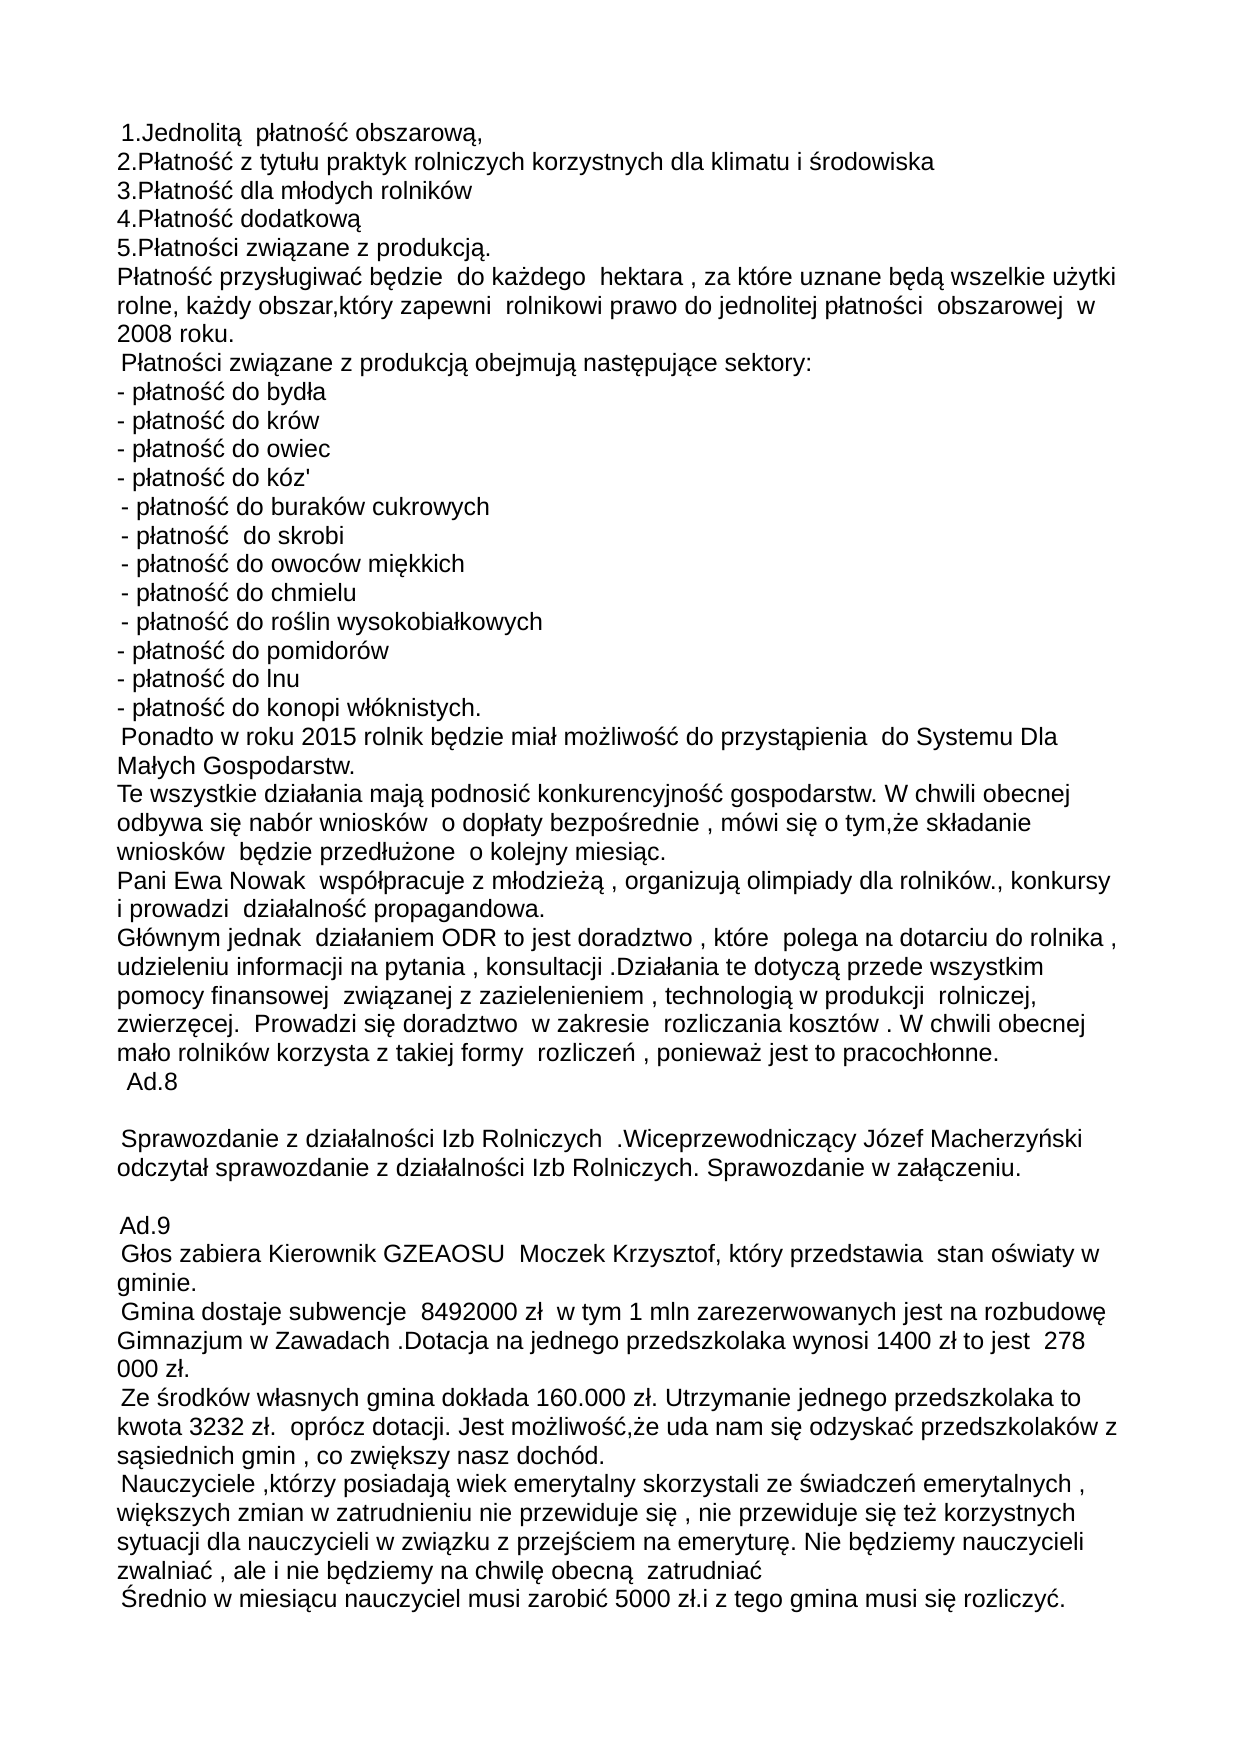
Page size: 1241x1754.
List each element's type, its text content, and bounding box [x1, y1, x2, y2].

list - płatność do lnu [79, 664, 1122, 693]
text 1.Jednolitą płatność obszarową, [79, 118, 1122, 147]
text Gmina dostaje subwencje 8492000 zł w tym 1 mln zarezerwowanych jest na rozbudowę Gimnazjum w Zawadach .Dotacja na jednego przedszkolaka wynosi 1400 zł to jest 278 000 zł. [79, 1297, 1122, 1383]
text Średnio w miesiącu nauczyciel musi zarobić 5000 zł.i z tego gmina musi się rozliczyć. [79, 1584, 1122, 1613]
list - płatność do bydła [79, 377, 1122, 406]
list - płatność do kóz' [79, 463, 1122, 492]
list 2.Płatność z tytułu praktyk rolniczych korzystnych dla klimatu i środowiska [79, 147, 1122, 176]
list 4.Płatność dodatkową [79, 204, 1122, 233]
list - płatność do buraków cukrowych [79, 492, 1122, 521]
text Ze środków własnych gmina dokłada 160.000 zł. Utrzymanie jednego przedszkolaka to kwota 3232 zł. oprócz dotacji. Jest możliwość,że uda nam się odzyskać przedszkolaków z sąsiednich gmin , co zwiększy nasz dochód. [79, 1383, 1122, 1469]
text Nauczyciele ,którzy posiadają wiek emerytalny skorzystali ze świadczeń emerytalnych , większych zmian w zatrudnieniu nie przewiduje się , nie przewiduje się też korzystnych sytuacji dla nauczycieli w związku z przejściem na emeryturę. Nie będziemy nauczycieli zwalniać , ale i nie będziemy na chwilę obecną zatrudniać [79, 1469, 1122, 1584]
list - płatność do pomidorów [79, 636, 1122, 664]
list - płatność do roślin wysokobiałkowych [79, 607, 1122, 636]
list Głównym jednak działaniem ODR to jest doradztwo , które polega na dotarciu do rolnika , udzieleniu informacji na pytania , konsultacji .Działania te dotyczą przede wszystkim pomocy finansowej związanej z zazielenieniem , technologią w produkcji rolniczej, zwierzęcej. Prowadzi się doradztwo w zakresie rozliczania kosztów . W chwili obecnej mało rolników korzysta z takiej formy rozliczeń , ponieważ jest to pracochłonne. [79, 923, 1122, 1067]
text Płatności związane z produkcją obejmują następujące sektory: [79, 348, 1122, 377]
list Te wszystkie działania mają podnosić konkurencyjność gospodarstw. W chwili obecnej odbywa się nabór wniosków o dopłaty bezpośrednie , mówi się o tym,że składanie wniosków będzie przedłużone o kolejny miesiąc. [79, 779, 1122, 866]
text Ad.8 [79, 1067, 1122, 1096]
list - płatność do owoców miękkich [79, 549, 1122, 578]
list - płatność do chmielu [79, 578, 1122, 607]
list - płatność do owiec [79, 434, 1122, 463]
list Pani Ewa Nowak współpracuje z młodzieżą , organizują olimpiady dla rolników., konkursy i prowadzi działalność propagandowa. [79, 866, 1122, 923]
list Płatność przysługiwać będzie do każdego hektara , za które uznane będą wszelkie użytki rolne, każdy obszar,który zapewni rolnikowi prawo do jednolitej płatności obszarowej w 2008 roku. [79, 262, 1122, 348]
text Głos zabiera Kierownik GZEAOSU Moczek Krzysztof, który przedstawia stan oświaty w gminie. [79, 1239, 1122, 1297]
text Ponadto w roku 2015 rolnik będzie miał możliwość do przystąpienia do Systemu Dla Małych Gospodarstw. [79, 722, 1122, 779]
list - płatność do skrobi [79, 521, 1122, 549]
list - płatność do krów [79, 406, 1122, 434]
list 5.Płatności związane z produkcją. [79, 233, 1122, 262]
list - płatność do konopi włóknistych. [79, 693, 1122, 722]
text Ad.9 [79, 1211, 1122, 1239]
list 3.Płatność dla młodych rolników [79, 176, 1122, 204]
text Sprawozdanie z działalności Izb Rolniczych .Wiceprzewodniczący Józef Macherzyński odczytał sprawozdanie z działalności Izb Rolniczych. Sprawozdanie w załączeniu. [79, 1124, 1122, 1182]
